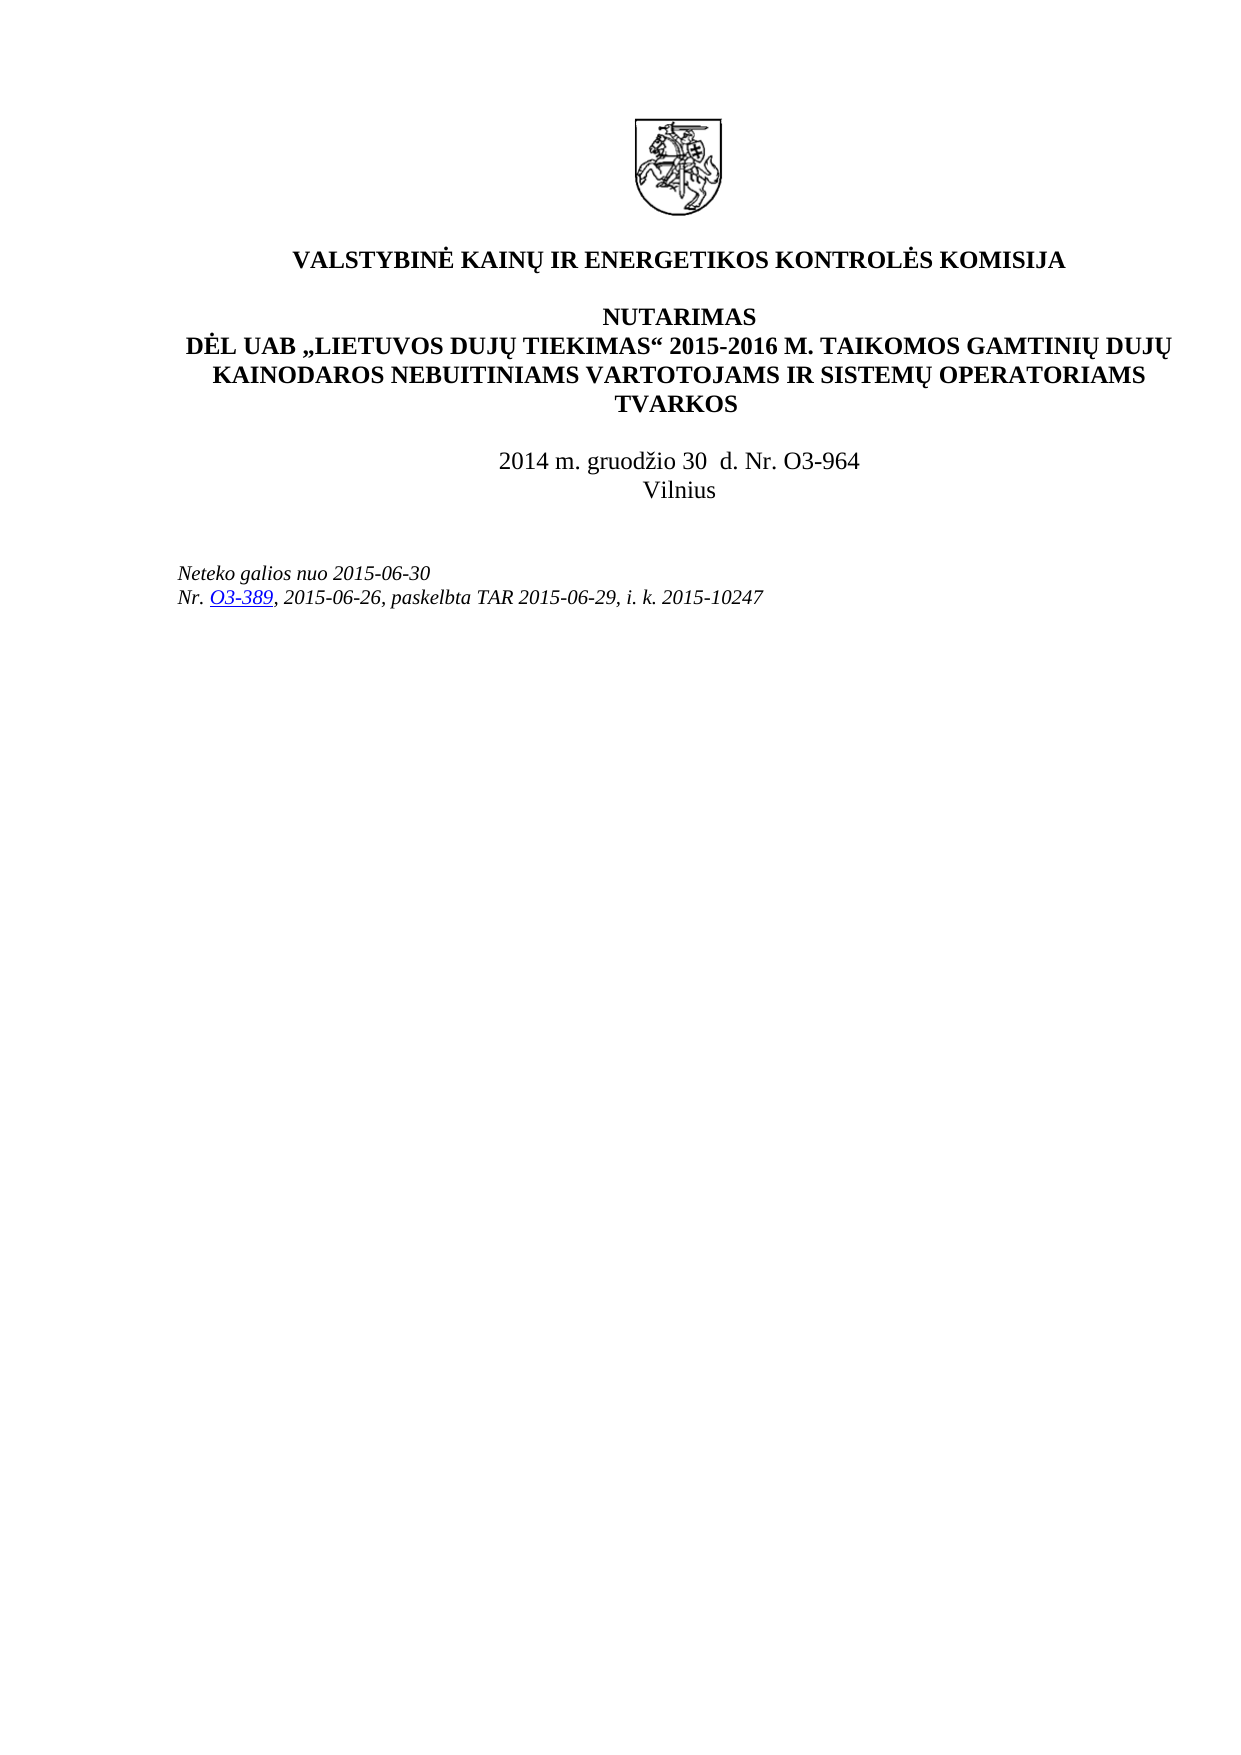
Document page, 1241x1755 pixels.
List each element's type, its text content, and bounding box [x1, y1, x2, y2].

text 2014 m. gruodžio 30 d. Nr. O3-964 [177, 446, 1181, 475]
text NUTARIMAS [177, 302, 1181, 331]
text Vilnius [177, 475, 1181, 504]
text Nr. O3-389, 2015-06-26, paskelbta TAR 2015-06-29, i. k. 2015-10247 [177, 585, 1181, 609]
text Neteko galios nuo 2015-06-30 [177, 561, 1181, 585]
text VALSTYBINĖ KAINŲ IR ENERGETIKOS KONTROLĖS KOMISIJA [177, 245, 1181, 274]
text DĖL UAB „lietuvos dujų tiekimas“ 2015-2016 m. taikomos gamtinių dujų kainodaros nebuitiniams vartotojams ir sistemų operatoriams tvarkos [177, 331, 1181, 417]
